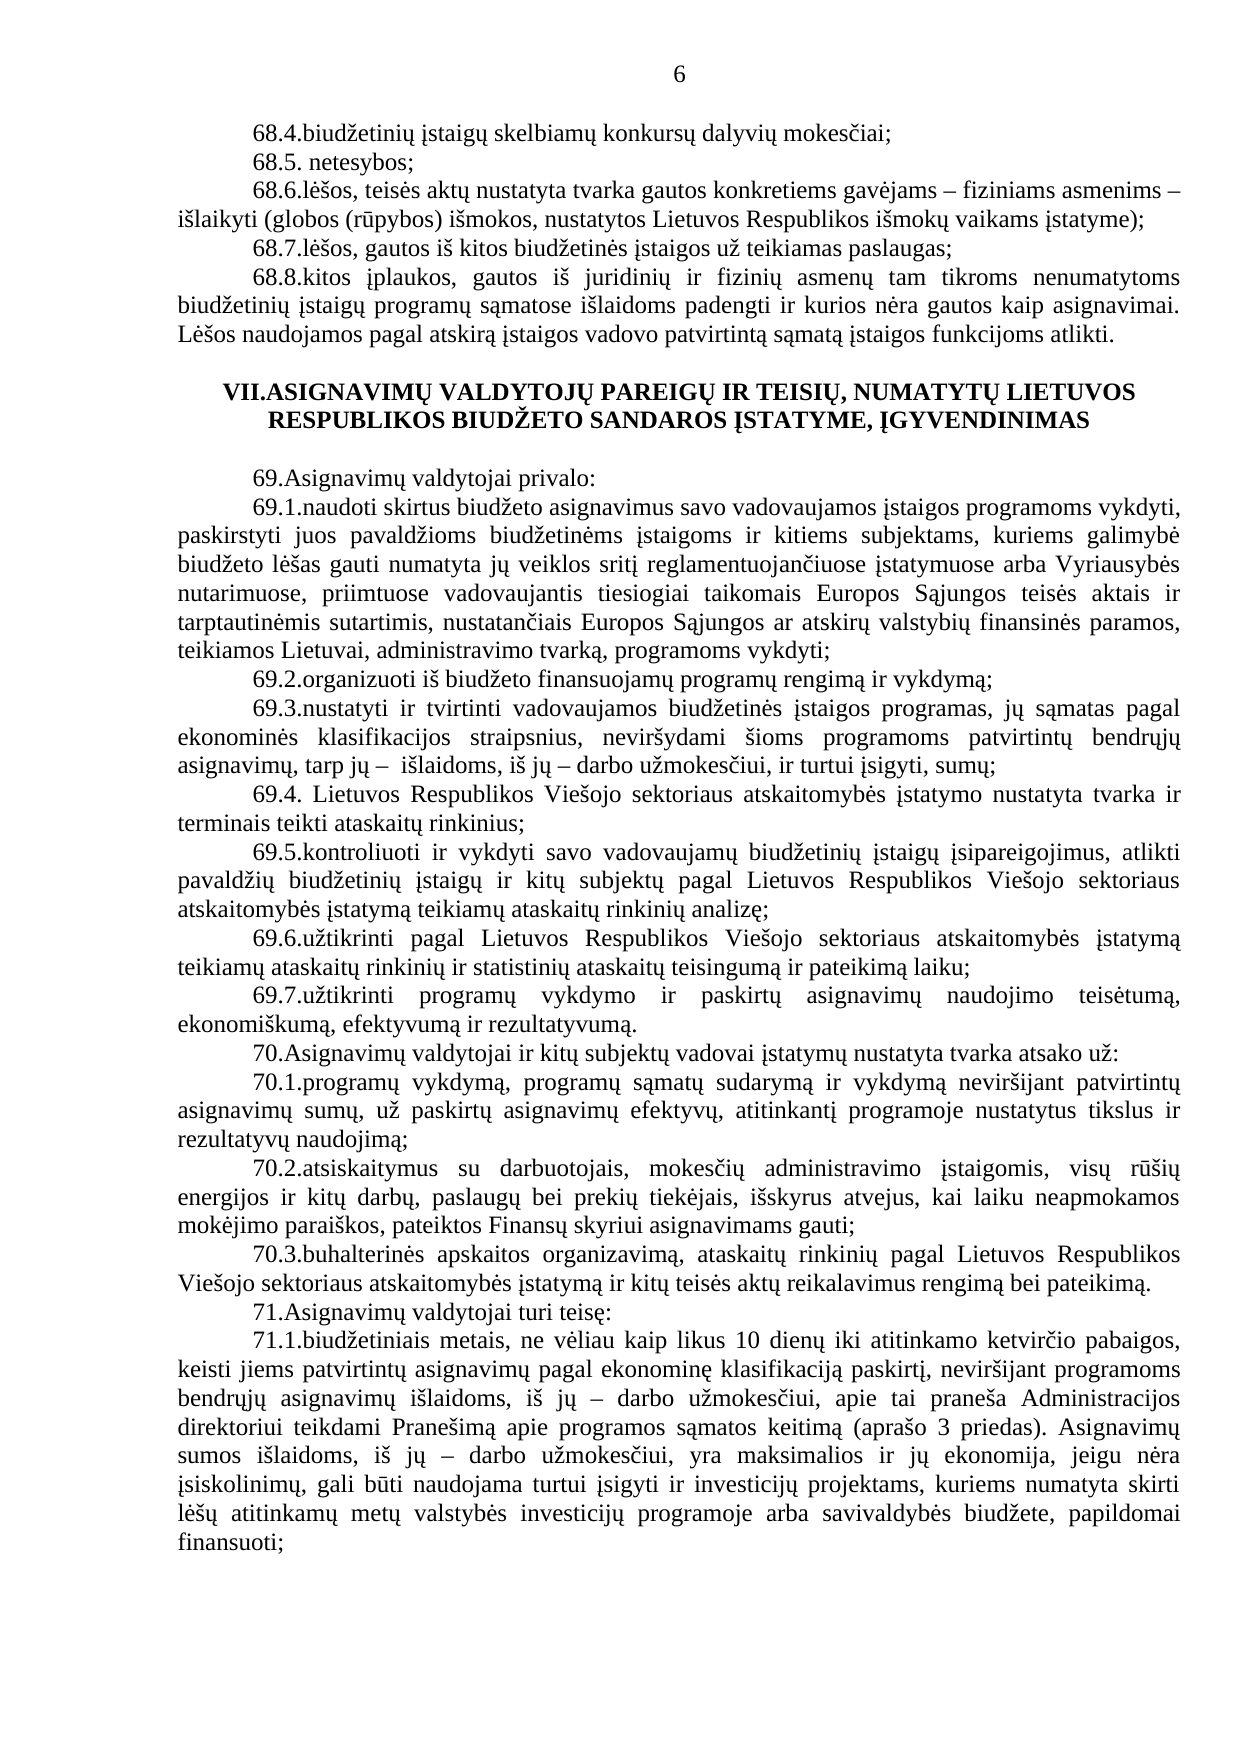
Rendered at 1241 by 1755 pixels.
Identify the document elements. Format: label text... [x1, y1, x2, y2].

text 69.2.organizuoti iš biudžeto finansuojamų programų rengimą ir vykdymą; [177, 664, 1181, 693]
text 69.4. Lietuvos Respublikos Viešojo sektoriaus atskaitomybės įstatymo nustatyta tvarka ir terminais teikti ataskaitų rinkinius; [177, 779, 1181, 837]
text 68.7.lėšos, gautos iš kitos biudžetinės įstaigos už teikiamas paslaugas; [177, 233, 1181, 262]
text 69.7.užtikrinti programų vykdymo ir paskirtų asignavimų naudojimo teisėtumą, ekonomiškumą, efektyvumą ir rezultatyvumą. [177, 981, 1181, 1038]
text 68.5. netesybos; [177, 147, 1181, 176]
text 69.Asignavimų valdytojai privalo: [177, 463, 1181, 492]
text 68.6.lėšos, teisės aktų nustatyta tvarka gautos konkretiems gavėjams – fiziniams asmenims – išlaikyti (globos (rūpybos) išmokos, nustatytos Lietuvos Respublikos išmokų vaikams įstatyme); [177, 176, 1181, 233]
text 69.5.kontroliuoti ir vykdyti savo vadovaujamų biudžetinių įstaigų įsipareigojimus, atlikti pavaldžių biudžetinių įstaigų ir kitų subjektų pagal Lietuvos Respublikos Viešojo sektoriaus atskaitomybės įstatymą teikiamų ataskaitų rinkinių analizę; [177, 837, 1181, 923]
text 68.4.biudžetinių įstaigų skelbiamų konkursų dalyvių mokesčiai; [177, 118, 1181, 147]
text 70.1.programų vykdymą, programų sąmatų sudarymą ir vykdymą neviršijant patvirtintų asignavimų sumų, už paskirtų asignavimų efektyvų, atitinkantį programoje nustatytus tikslus ir rezultatyvų naudojimą; [177, 1067, 1181, 1153]
text 69.6.užtikrinti pagal Lietuvos Respublikos Viešojo sektoriaus atskaitomybės įstatymą teikiamų ataskaitų rinkinių ir statistinių ataskaitų teisingumą ir pateikimą laiku; [177, 923, 1181, 981]
text 71.1.biudžetiniais metais, ne vėliau kaip likus 10 dienų iki atitinkamo ketvirčio pabaigos, keisti jiems patvirtintų asignavimų pagal ekonominę klasifikaciją paskirtį, neviršijant programoms bendrųjų asignavimų išlaidoms, iš jų – darbo užmokesčiui, apie tai praneša Administracijos direktoriui teikdami Pranešimą apie programos sąmatos keitimą (aprašo 3 priedas). Asignavimų sumos išlaidoms, iš jų – darbo užmokesčiui, yra maksimalios ir jų ekonomija, jeigu nėra įsiskolinimų, gali būti naudojama turtui įsigyti ir investicijų projektams, kuriems numatyta skirti lėšų atitinkamų metų valstybės investicijų programoje arba savivaldybės biudžete, papildomai finansuoti; [177, 1326, 1181, 1556]
text 70.2.atsiskaitymus su darbuotojais, mokesčių administravimo įstaigomis, visų rūšių energijos ir kitų darbų, paslaugų bei prekių tiekėjais, išskyrus atvejus, kai laiku neapmokamos mokėjimo paraiškos, pateiktos Finansų skyriui asignavimams gauti; [177, 1153, 1181, 1239]
text 68.8.kitos įplaukos, gautos iš juridinių ir fizinių asmenų tam tikroms nenumatytoms biudžetinių įstaigų programų sąmatose išlaidoms padengti ir kurios nėra gautos kaip asignavimai. Lėšos naudojamos pagal atskirą įstaigos vadovo patvirtintą sąmatą įstaigos funkcijoms atlikti. [177, 262, 1181, 348]
text 71.Asignavimų valdytojai turi teisę: [177, 1297, 1181, 1326]
text VII.ASIGNAVIMŲ VALDYTOJŲ PAREIGŲ IR TEISIŲ, NUMATYTŲ LIETUVOS RESPUBLIKOS BIUDŽETO SANDAROS ĮSTATYME, ĮGYVENDINIMAS [177, 377, 1181, 434]
text 70.Asignavimų valdytojai ir kitų subjektų vadovai įstatymų nustatyta tvarka atsako už: [177, 1038, 1181, 1067]
text 69.3.nustatyti ir tvirtinti vadovaujamos biudžetinės įstaigos programas, jų sąmatas pagal ekonominės klasifikacijos straipsnius, neviršydami šioms programoms patvirtintų bendrųjų asignavimų, tarp jų – išlaidoms, iš jų – darbo užmokesčiui, ir turtui įsigyti, sumų; [177, 693, 1181, 779]
text 69.1.naudoti skirtus biudžeto asignavimus savo vadovaujamos įstaigos programoms vykdyti, paskirstyti juos pavaldžioms biudžetinėms įstaigoms ir kitiems subjektams, kuriems galimybė biudžeto lėšas gauti numatyta jų veiklos sritį reglamentuojančiuose įstatymuose arba Vyriausybės nutarimuose, priimtuose vadovaujantis tiesiogiai taikomais Europos Sąjungos teisės aktais ir tarptautinėmis sutartimis, nustatančiais Europos Sąjungos ar atskirų valstybių finansinės paramos, teikiamos Lietuvai, administravimo tvarką, programoms vykdyti; [177, 492, 1181, 664]
text 70.3.buhalterinės apskaitos organizavimą, ataskaitų rinkinių pagal Lietuvos Respublikos Viešojo sektoriaus atskaitomybės įstatymą ir kitų teisės aktų reikalavimus rengimą bei pateikimą. [177, 1239, 1181, 1297]
